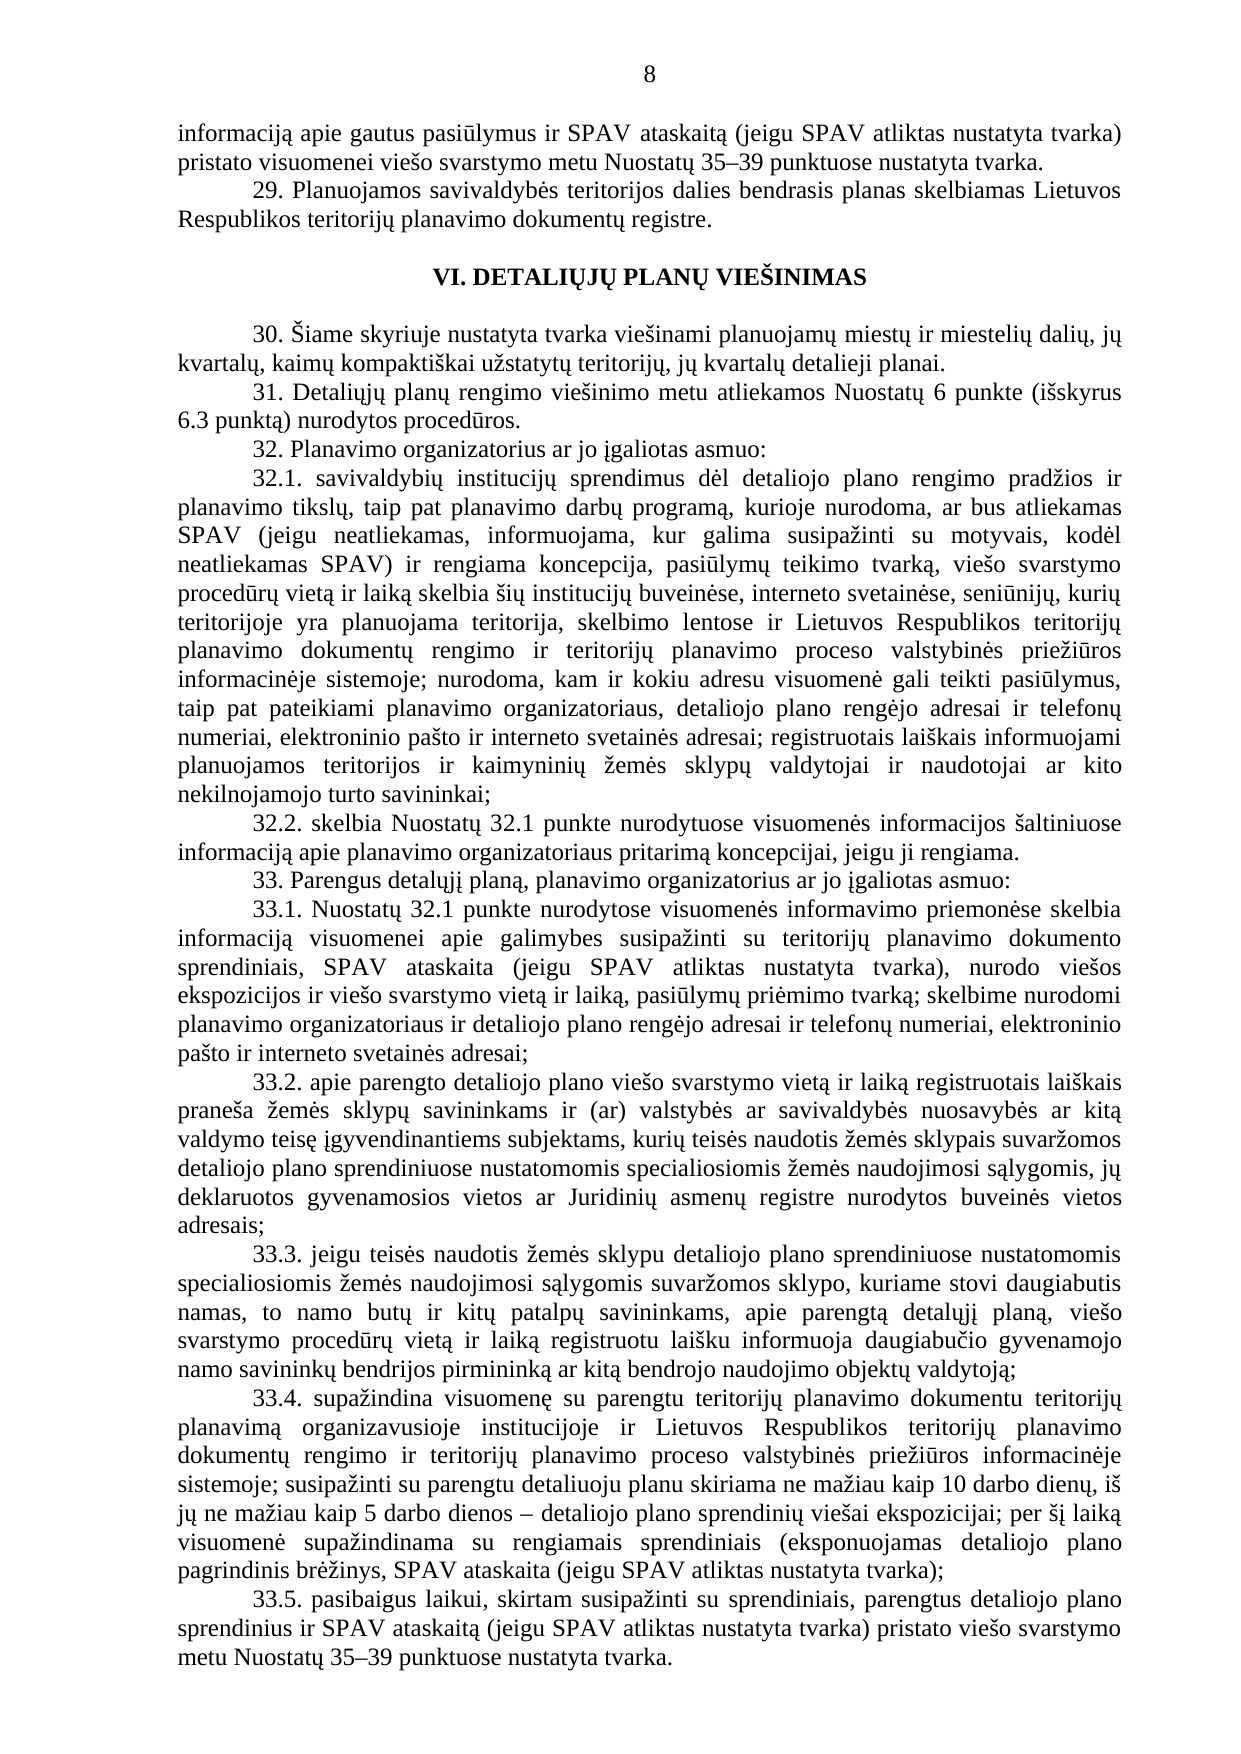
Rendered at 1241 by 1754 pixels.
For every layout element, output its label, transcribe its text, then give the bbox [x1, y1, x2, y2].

text 29. Planuojamos savivaldybės teritorijos dalies bendrasis planas skelbiamas Lietuvos Respublikos teritorijų planavimo dokumentų registre. [177, 176, 1122, 233]
text 32.2. skelbia Nuostatų 32.1 punkte nurodytuose visuomenės informacijos šaltiniuose informaciją apie planavimo organizatoriaus pritarimą koncepcijai, jeigu ji rengiama. [177, 808, 1122, 866]
text 33.3. jeigu teisės naudotis žemės sklypu detaliojo plano sprendiniuose nustatomomis specialiosiomis žemės naudojimosi sąlygomis suvaržomos sklypo, kuriame stovi daugiabutis namas, to namo butų ir kitų patalpų savininkams, apie parengtą detalųjį planą, viešo svarstymo procedūrų vietą ir laiką registruotu laišku informuoja daugiabučio gyvenamojo namo savininkų bendrijos pirmininką ar kitą bendrojo naudojimo objektų valdytoją; [177, 1239, 1122, 1383]
text 33.2. apie parengto detaliojo plano viešo svarstymo vietą ir laiką registruotais laiškais praneša žemės sklypų savininkams ir (ar) valstybės ar savivaldybės nuosavybės ar kitą valdymo teisę įgyvendinantiems subjektams, kurių teisės naudotis žemės sklypais suvaržomos detaliojo plano sprendiniuose nustatomomis specialiosiomis žemės naudojimosi sąlygomis, jų deklaruotos gyvenamosios vietos ar Juridinių asmenų registre nurodytos buveinės vietos adresais; [177, 1067, 1122, 1239]
text 33. Parengus detalųjį planą, planavimo organizatorius ar jo įgaliotas asmuo: [177, 866, 1122, 894]
text informaciją apie gautus pasiūlymus ir SPAV ataskaitą (jeigu SPAV atliktas nustatyta tvarka) pristato visuomenei viešo svarstymo metu Nuostatų 35–39 punktuose nustatyta tvarka. [177, 118, 1122, 176]
text 31. Detaliųjų planų rengimo viešinimo metu atliekamos Nuostatų 6 punkte (išskyrus 6.3 punktą) nurodytos procedūros. [177, 377, 1122, 434]
text 33.5. pasibaigus laikui, skirtam susipažinti su sprendiniais, parengtus detaliojo plano sprendinius ir SPAV ataskaitą (jeigu SPAV atliktas nustatyta tvarka) pristato viešo svarstymo metu Nuostatų 35–39 punktuose nustatyta tvarka. [177, 1584, 1122, 1671]
text 32.1. savivaldybių institucijų sprendimus dėl detaliojo plano rengimo pradžios ir planavimo tikslų, taip pat planavimo darbų programą, kurioje nurodoma, ar bus atliekamas SPAV (jeigu neatliekamas, informuojama, kur galima susipažinti su motyvais, kodėl neatliekamas SPAV) ir rengiama koncepcija, pasiūlymų teikimo tvarką, viešo svarstymo procedūrų vietą ir laiką skelbia šių institucijų buveinėse, interneto svetainėse, seniūnijų, kurių teritorijoje yra planuojama teritorija, skelbimo lentose ir Lietuvos Respublikos teritorijų planavimo dokumentų rengimo ir teritorijų planavimo proceso valstybinės priežiūros informacinėje sistemoje; nurodoma, kam ir kokiu adresu visuomenė gali teikti pasiūlymus, taip pat pateikiami planavimo organizatoriaus, detaliojo plano rengėjo adresai ir telefonų numeriai, elektroninio pašto ir interneto svetainės adresai; registruotais laiškais informuojami planuojamos teritorijos ir kaimyninių žemės sklypų valdytojai ir naudotojai ar kito nekilnojamojo turto savininkai; [177, 463, 1122, 808]
text 33.4. supažindina visuomenę su parengtu teritorijų planavimo dokumentu teritorijų planavimą organizavusioje institucijoje ir Lietuvos Respublikos teritorijų planavimo dokumentų rengimo ir teritorijų planavimo proceso valstybinės priežiūros informacinėje sistemoje; susipažinti su parengtu detaliuoju planu skiriama ne mažiau kaip 10 darbo dienų, iš jų ne mažiau kaip 5 darbo dienos – detaliojo plano sprendinių viešai ekspozicijai; per šį laiką visuomenė supažindinama su rengiamais sprendiniais (eksponuojamas detaliojo plano pagrindinis brėžinys, SPAV ataskaita (jeigu SPAV atliktas nustatyta tvarka); [177, 1383, 1122, 1584]
text 30. Šiame skyriuje nustatyta tvarka viešinami planuojamų miestų ir miestelių dalių, jų kvartalų, kaimų kompaktiškai užstatytų teritorijų, jų kvartalų detalieji planai. [177, 319, 1122, 377]
text VI. DETALIŲJŲ PLANŲ VIEŠINIMAS [177, 262, 1122, 291]
text 32. Planavimo organizatorius ar jo įgaliotas asmuo: [177, 434, 1122, 463]
text 33.1. Nuostatų 32.1 punkte nurodytose visuomenės informavimo priemonėse skelbia informaciją visuomenei apie galimybes susipažinti su teritorijų planavimo dokumento sprendiniais, SPAV ataskaita (jeigu SPAV atliktas nustatyta tvarka), nurodo viešos ekspozicijos ir viešo svarstymo vietą ir laiką, pasiūlymų priėmimo tvarką; skelbime nurodomi planavimo organizatoriaus ir detaliojo plano rengėjo adresai ir telefonų numeriai, elektroninio pašto ir interneto svetainės adresai; [177, 894, 1122, 1067]
